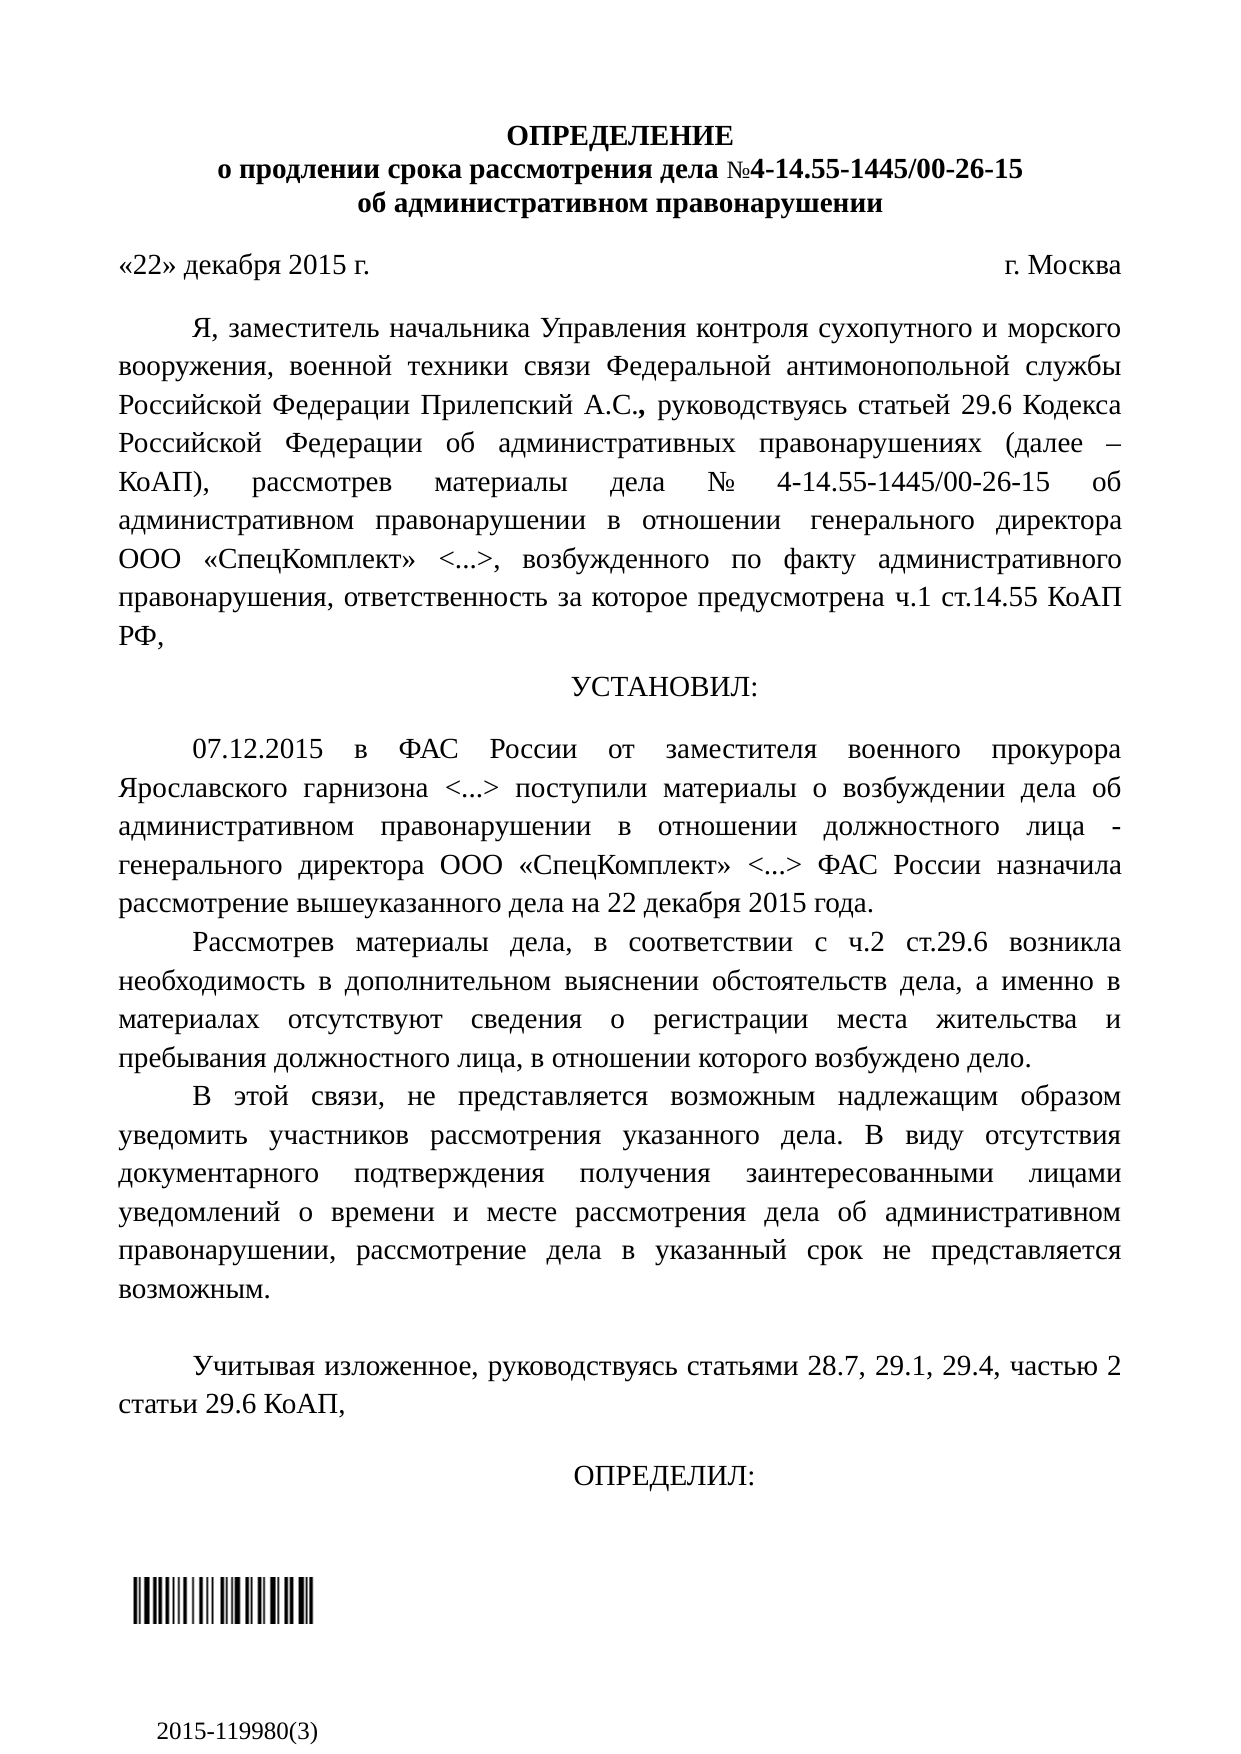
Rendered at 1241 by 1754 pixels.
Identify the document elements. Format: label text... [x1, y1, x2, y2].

picture [118, 1577, 331, 1624]
text 07.12.2015 в ФАС России от заместителя военного прокурора Ярославского гарнизона <...> поступили материалы о возбуждении дела об административном правонарушении в отношении должностного лица - генерального директора ООО «СпецКомплект» <...> ФАС России назначила рассмотрение вышеуказанного дела на 22 декабря 2015 года. [118, 731, 1122, 919]
text ОПРЕДЕЛИЛ: [118, 1458, 1122, 1492]
text о продлении срока рассмотрения дела №4-14.55-1445/00-26-15 [118, 152, 1122, 185]
text «22» декабря 2015 г. г. Москва [118, 247, 1122, 281]
text Рассмотрев материалы дела, в соответствии с ч.2 ст.29.6 возникла необходимость в дополнительном выяснении обстоятельств дела, а именно в материалах отсутствуют сведения о регистрации места жительства и пребывания должностного лица, в отношении которого возбуждено дело. [118, 924, 1122, 1073]
text Я, заместитель начальника Управления контроля сухопутного и морского вооружения, военной техники связи Федеральной антимонопольной службы Российской Федерации Прилепский А.С., руководствуясь статьей 29.6 Кодекса Российской Федерации об административных правонарушениях (далее – КоАП), рассмотрев материалы дела № 4-14.55-1445/00-26-15 об административном правонарушении в отношении генерального директора ООО «СпецКомплект» <...>, возбужденного по факту административного правонарушения, ответственность за которое предусмотрена ч.1 ст.14.55 КоАП РФ, [118, 310, 1122, 652]
text об административном правонарушении [118, 185, 1122, 219]
text В этой связи, не представляется возможным надлежащим образом уведомить участников рассмотрения указанного дела. В виду отсутствия документарного подтверждения получения заинтересованными лицами уведомлений о времени и месте рассмотрения дела об административном правонарушении, рассмотрение дела в указанный срок не представляется возможным. [118, 1078, 1122, 1304]
text УСТАНОВИЛ: [118, 669, 1122, 703]
text Учитывая изложенное, руководствуясь статьями 28.7, 29.1, 29.4, частью 2 статьи 29.6 КоАП, [118, 1348, 1122, 1420]
text ОПРЕДЕЛЕНИЕ [118, 118, 1122, 152]
